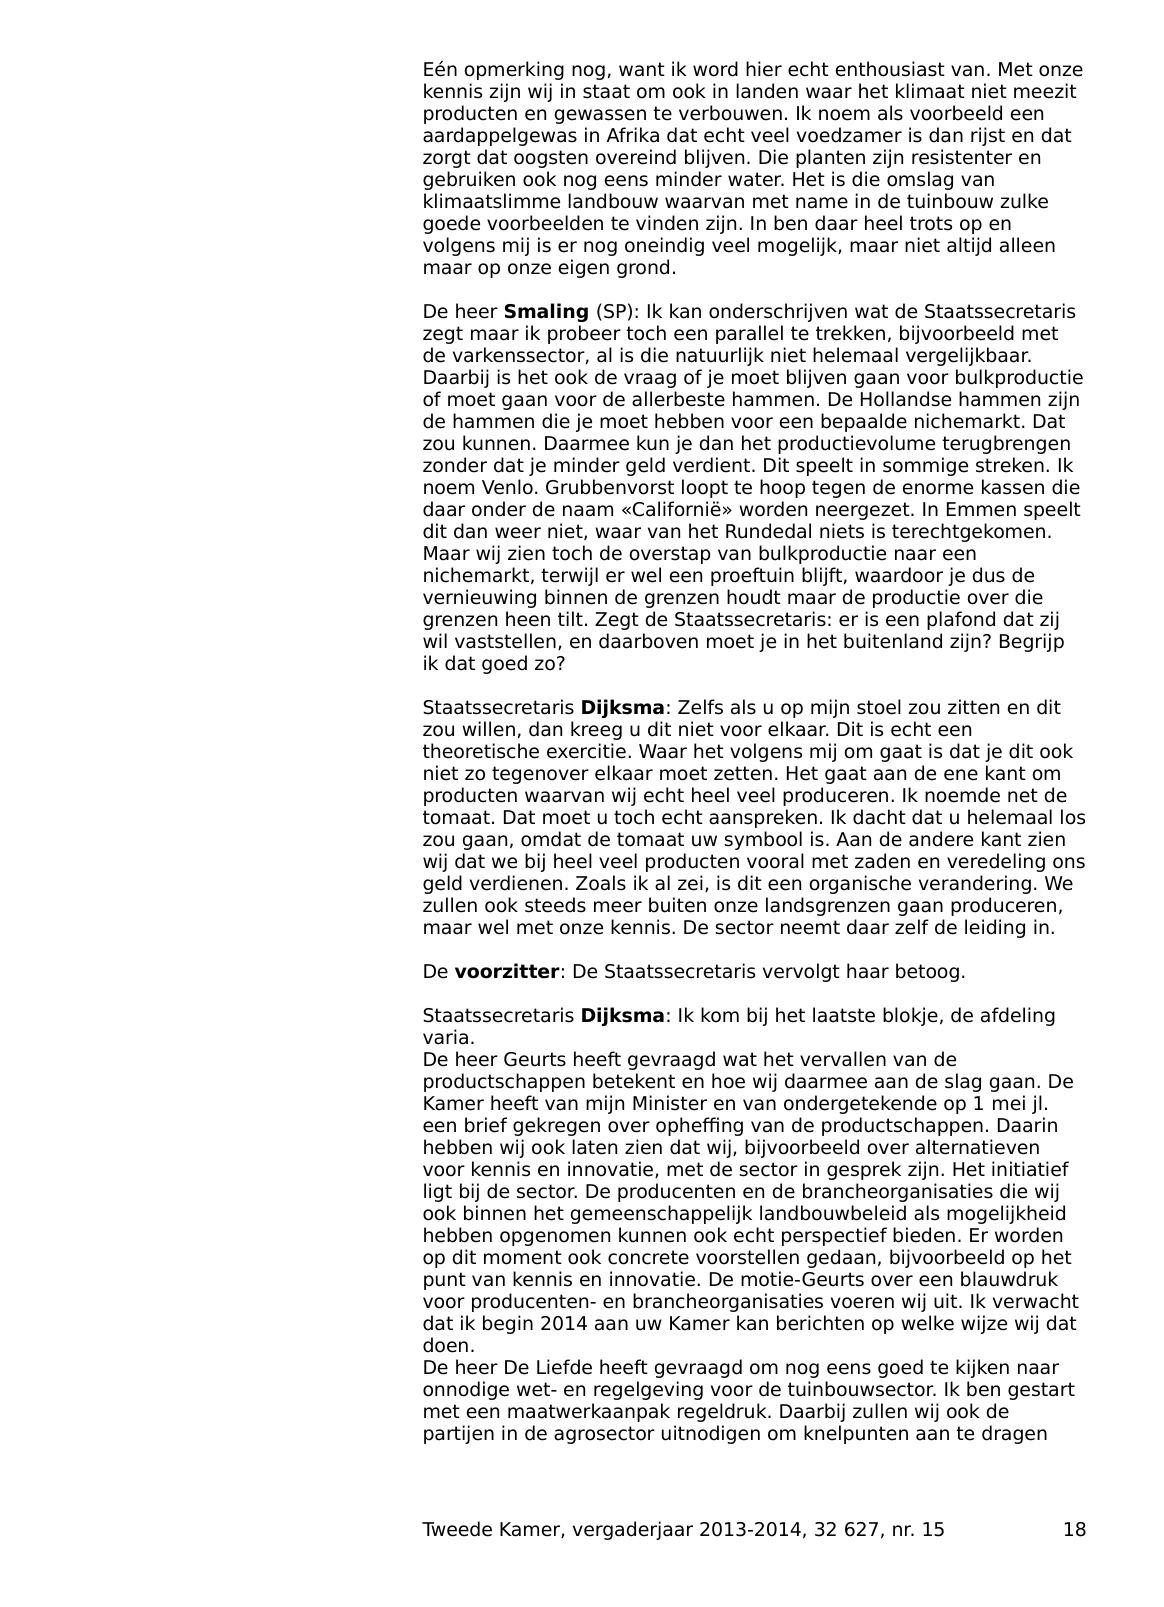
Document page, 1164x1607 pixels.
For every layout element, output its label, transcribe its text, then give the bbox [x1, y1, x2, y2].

text Staatssecretaris Dijksma: Zelfs als u op mijn stoel zou zitten en dit zou willen, dan kreeg u dit niet voor elkaar. Dit is echt een theoretische exercitie. Waar het volgens mij om gaat is dat je dit ook niet zo tegenover elkaar moet zetten. Het gaat aan de ene kant om producten waarvan wij echt heel veel produceren. Ik noemde net de tomaat. Dat moet u toch echt aanspreken. Ik dacht dat u helemaal los zou gaan, omdat de tomaat uw symbool is. Aan de andere kant zien wij dat we bij heel veel producten vooral met zaden en veredeling ons geld verdienen. Zoals ik al zei, is dit een organische verandering. We zullen ook steeds meer buiten onze landsgrenzen gaan produceren, maar wel met onze kennis. De sector neemt daar zelf de leiding in. [422, 697, 1087, 939]
text Eén opmerking nog, want ik word hier echt enthousiast van. Met onze kennis zijn wij in staat om ook in landen waar het klimaat niet meezit producten en gewassen te verbouwen. Ik noem als voorbeeld een aardappelgewas in Afrika dat echt veel voedzamer is dan rijst en dat zorgt dat oogsten overeind blijven. Die planten zijn resistenter en gebruiken ook nog eens minder water. Het is die omslag van klimaatslimme landbouw waarvan met name in de tuinbouw zulke goede voorbeelden te vinden zijn. In ben daar heel trots op en volgens mij is er nog oneindig veel mogelijk, maar niet altijd alleen maar op onze eigen grond. [422, 59, 1087, 279]
text De heer Geurts heeft gevraagd wat het vervallen van de productschappen betekent en hoe wij daarmee aan de slag gaan. De Kamer heeft van mijn Minister en van ondergetekende op 1 mei jl. een brief gekregen over opheffing van de productschappen. Daarin hebben wij ook laten zien dat wij, bijvoorbeeld over alternatieven voor kennis en innovatie, met de sector in gesprek zijn. Het initiatief ligt bij de sector. De producenten en de brancheorganisaties die wij ook binnen het gemeenschappelijk landbouwbeleid als mogelijkheid hebben opgenomen kunnen ook echt perspectief bieden. Er worden op dit moment ook concrete voorstellen gedaan, bijvoorbeeld op het punt van kennis en innovatie. De motie-Geurts over een blauwdruk voor producenten- en brancheorganisaties voeren wij uit. Ik verwacht dat ik begin 2014 aan uw Kamer kan berichten op welke wijze wij dat doen. [422, 1049, 1087, 1357]
text De heer Smaling (SP): Ik kan onderschrijven wat de Staatssecretaris zegt maar ik probeer toch een parallel te trekken, bijvoorbeeld met de varkenssector, al is die natuurlijk niet helemaal vergelijkbaar. Daarbij is het ook de vraag of je moet blijven gaan voor bulkproductie of moet gaan voor de allerbeste hammen. De Hollandse hammen zijn de hammen die je moet hebben voor een bepaalde nichemarkt. Dat zou kunnen. Daarmee kun je dan het productievolume terugbrengen zonder dat je minder geld verdient. Dit speelt in sommige streken. Ik noem Venlo. Grubbenvorst loopt te hoop tegen de enorme kassen die daar onder de naam «Californië» worden neergezet. In Emmen speelt dit dan weer niet, waar van het Rundedal niets is terechtgekomen. Maar wij zien toch de overstap van bulkproductie naar een nichemarkt, terwijl er wel een proeftuin blijft, waardoor je dus de vernieuwing binnen de grenzen houdt maar de productie over die grenzen heen tilt. Zegt de Staatssecretaris: er is een plafond dat zij wil vaststellen, en daarboven moet je in het buitenland zijn? Begrijp ik dat goed zo? [422, 301, 1087, 675]
text De heer De Liefde heeft gevraagd om nog eens goed te kijken naar onnodige wet- en regelgeving voor de tuinbouwsector. Ik ben gestart met een maatwerkaanpak regeldruk. Daarbij zullen wij ook de partijen in de agrosector uitnodigen om knelpunten aan te dragen [422, 1357, 1087, 1444]
text Staatssecretaris Dijksma: Ik kom bij het laatste blokje, de afdeling varia. [422, 1005, 1087, 1049]
text De voorzitter: De Staatssecretaris vervolgt haar betoog. [422, 961, 1087, 983]
